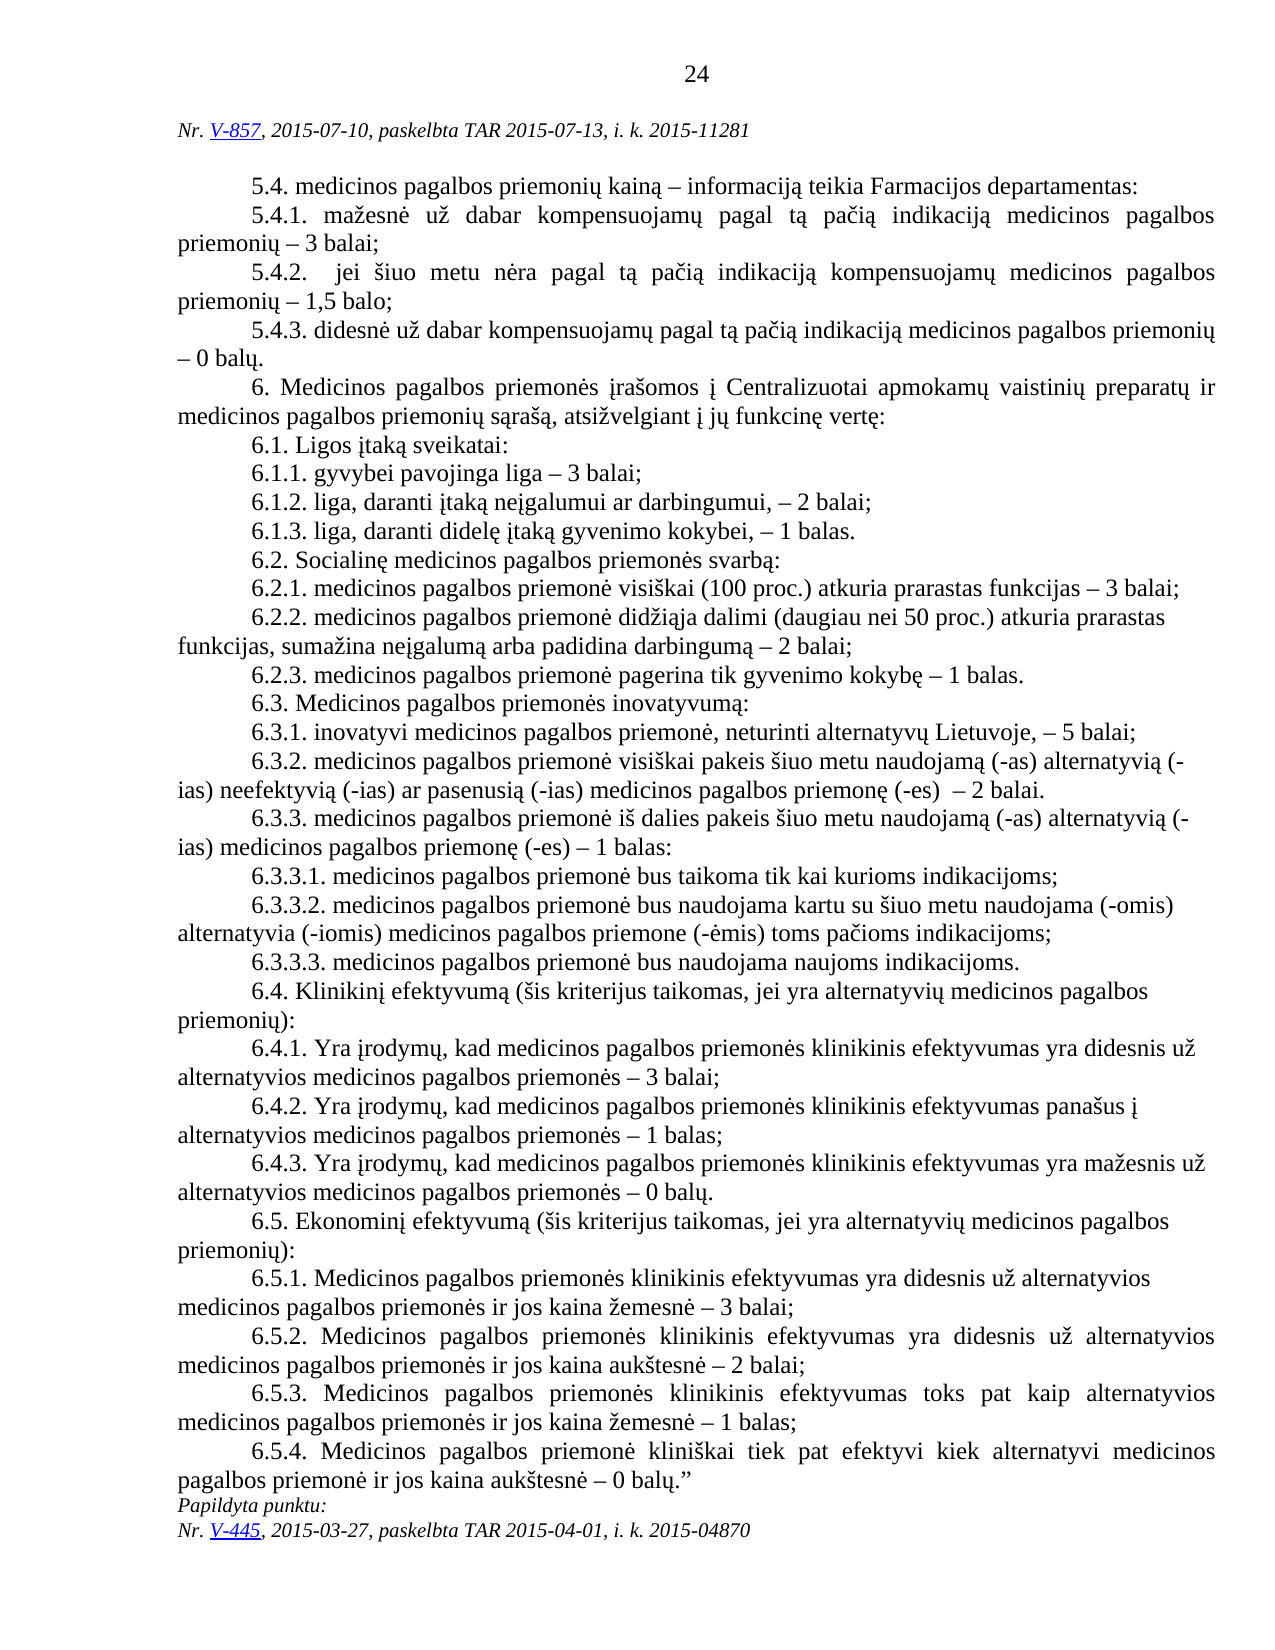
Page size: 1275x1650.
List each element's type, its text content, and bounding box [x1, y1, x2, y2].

text 6.4.2. Yra įrodymų, kad medicinos pagalbos priemonės klinikinis efektyvumas panašus į alternatyvios medicinos pagalbos priemonės – 1 balas; [177, 1091, 1216, 1148]
text 6.3.3.2. medicinos pagalbos priemonė bus naudojama kartu su šiuo metu naudojama (-omis) alternatyvia (-iomis) medicinos pagalbos priemone (-ėmis) toms pačioms indikacijoms; [177, 890, 1216, 947]
text 5.4.3. didesnė už dabar kompensuojamų pagal tą pačią indikaciją medicinos pagalbos priemonių – 0 balų. [177, 315, 1216, 372]
text 6.4.3. Yra įrodymų, kad medicinos pagalbos priemonės klinikinis efektyvumas yra mažesnis už alternatyvios medicinos pagalbos priemonės – 0 balų. [177, 1148, 1216, 1206]
text Nr. V-857, 2015-07-10, paskelbta TAR 2015-07-13, i. k. 2015-11281 [177, 118, 1216, 142]
text Papildyta punktu: [177, 1493, 1216, 1517]
text 6.3.1. inovatyvi medicinos pagalbos priemonė, neturinti alternatyvų Lietuvoje, – 5 balai; [177, 717, 1216, 746]
text 6.5.2. Medicinos pagalbos priemonės klinikinis efektyvumas yra didesnis už alternatyvios medicinos pagalbos priemonės ir jos kaina aukštesnė – 2 balai; [177, 1321, 1216, 1378]
text 6.2.3. medicinos pagalbos priemonė pagerina tik gyvenimo kokybę – 1 balas. [177, 660, 1216, 688]
text 6.4. Klinikinį efektyvumą (šis kriterijus taikomas, jei yra alternatyvių medicinos pagalbos priemonių): [177, 976, 1216, 1033]
text 5.4.2. jei šiuo metu nėra pagal tą pačią indikaciją kompensuojamų medicinos pagalbos priemonių – 1,5 balo; [177, 257, 1216, 315]
text 6.1.1. gyvybei pavojinga liga – 3 balai; [177, 458, 1216, 487]
text 6.3. Medicinos pagalbos priemonės inovatyvumą: [177, 688, 1216, 717]
text 6.4.1. Yra įrodymų, kad medicinos pagalbos priemonės klinikinis efektyvumas yra didesnis už alternatyvios medicinos pagalbos priemonės – 3 balai; [177, 1033, 1216, 1091]
text 6.2.1. medicinos pagalbos priemonė visiškai (100 proc.) atkuria prarastas funkcijas – 3 balai; [177, 573, 1216, 602]
text 6.1.2. liga, daranti įtaką neįgalumui ar darbingumui, – 2 balai; [177, 487, 1216, 516]
text 6.1. Ligos įtaką sveikatai: [177, 430, 1216, 458]
text 6.5.1. Medicinos pagalbos priemonės klinikinis efektyvumas yra didesnis už alternatyvios medicinos pagalbos priemonės ir jos kaina žemesnė – 3 balai; [177, 1263, 1216, 1321]
text 6. Medicinos pagalbos priemonės įrašomos į Centralizuotai apmokamų vaistinių preparatų ir medicinos pagalbos priemonių sąrašą, atsižvelgiant į jų funkcinę vertę: [177, 372, 1216, 430]
text 6.5.3. Medicinos pagalbos priemonės klinikinis efektyvumas toks pat kaip alternatyvios medicinos pagalbos priemonės ir jos kaina žemesnė – 1 balas; [177, 1378, 1216, 1436]
text 6.5. Ekonominį efektyvumą (šis kriterijus taikomas, jei yra alternatyvių medicinos pagalbos priemonių): [177, 1206, 1216, 1263]
text Nr. V-445, 2015-03-27, paskelbta TAR 2015-04-01, i. k. 2015-04870 [177, 1517, 1216, 1542]
text 6.3.3.3. medicinos pagalbos priemonė bus naudojama naujoms indikacijoms. [177, 947, 1216, 976]
text 6.5.4. Medicinos pagalbos priemonė kliniškai tiek pat efektyvi kiek alternatyvi medicinos pagalbos priemonė ir jos kaina aukštesnė – 0 balų.” [177, 1436, 1216, 1493]
text 5.4. medicinos pagalbos priemonių kainą – informaciją teikia Farmacijos departamentas: [177, 171, 1216, 200]
text 6.3.3.1. medicinos pagalbos priemonė bus taikoma tik kai kurioms indikacijoms; [177, 861, 1216, 890]
text 5.4.1. mažesnė už dabar kompensuojamų pagal tą pačią indikaciją medicinos pagalbos priemonių – 3 balai; [177, 200, 1216, 257]
text 6.3.2. medicinos pagalbos priemonė visiškai pakeis šiuo metu naudojamą (-as) alternatyvią (-ias) neefektyvią (-ias) ar pasenusią (-ias) medicinos pagalbos priemonę (-es) – 2 balai. [177, 746, 1216, 803]
text 6.2. Socialinę medicinos pagalbos priemonės svarbą: [177, 545, 1216, 573]
text 6.1.3. liga, daranti didelę įtaką gyvenimo kokybei, – 1 balas. [177, 516, 1216, 545]
text 6.3.3. medicinos pagalbos priemonė iš dalies pakeis šiuo metu naudojamą (-as) alternatyvią (-ias) medicinos pagalbos priemonę (-es) – 1 balas: [177, 803, 1216, 861]
text 6.2.2. medicinos pagalbos priemonė didžiąja dalimi (daugiau nei 50 proc.) atkuria prarastas funkcijas, sumažina neįgalumą arba padidina darbingumą – 2 balai; [177, 602, 1216, 660]
